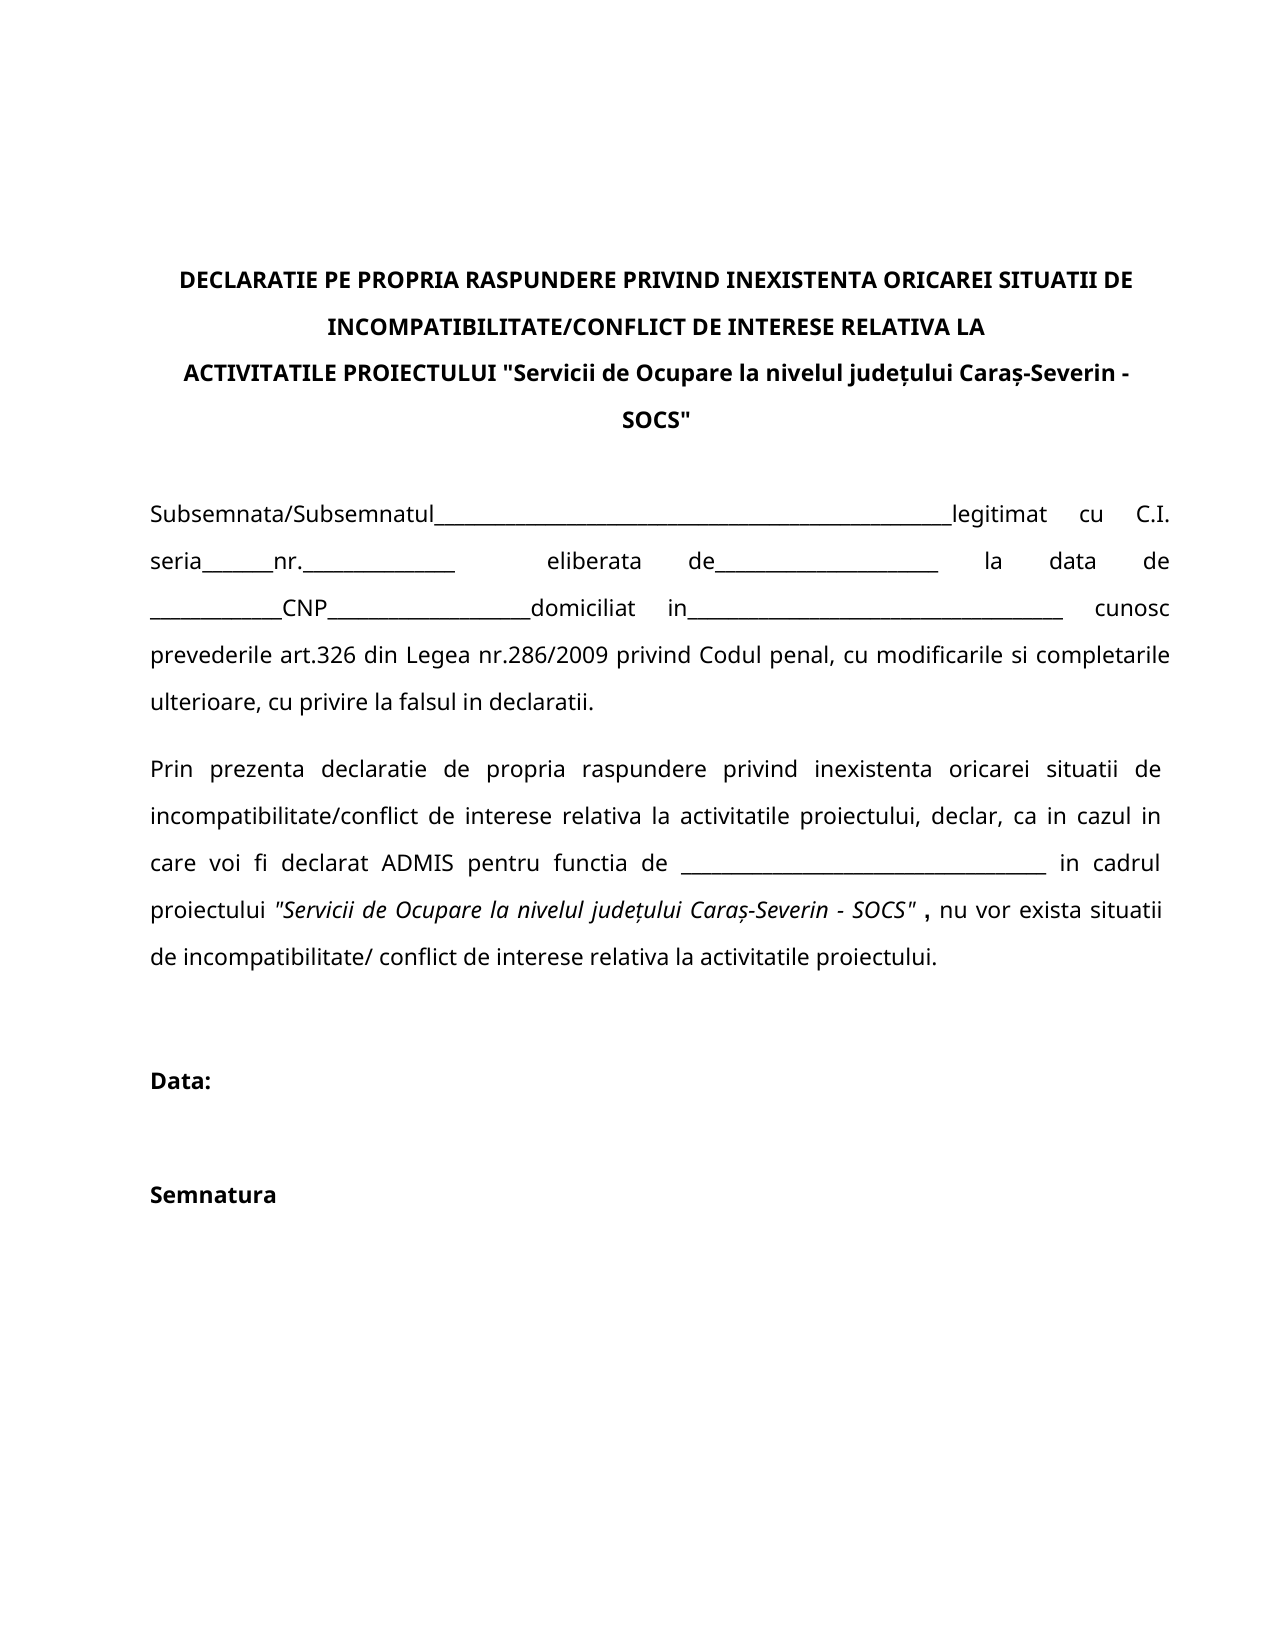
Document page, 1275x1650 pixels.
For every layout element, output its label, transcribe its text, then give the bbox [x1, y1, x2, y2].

text Prin prezenta declaratie de propria raspundere privind inexistenta oricarei situatii de incompatibilitate/conflict de interese relativa la activitatile proiectului, declar, ca in cazul in care voi fi declarat ADMIS pentru functia de ____________________________________ in cadrul proiectului "Servicii de Ocupare la nivelul județului Caraș-Severin - SOCS" , nu vor exista situatii de incompatibilitate/ conflict de interese relativa la activitatile proiectului. [150, 753, 1162, 972]
text Subsemnata/Subsemnatul___________________________________________________legitimat cu C.I. seria_______nr._______________ eliberata de______________________ la data de _____________CNP____________________domiciliat in_____________________________________ cunosc prevederile art.326 din Legea nr.286/2009 privind Codul penal, cu modificarile si completarile ulterioare, cu privire la falsul in declaratii. [150, 498, 1172, 717]
text ACTIVITATILE PROIECTULUI "Servicii de Ocupare la nivelul județului Caraș-Severin - SOCS" [150, 357, 1162, 435]
text Data: [150, 1065, 1162, 1096]
text Semnatura [150, 1179, 1162, 1210]
text DECLARATIE PE PROPRIA RASPUNDERE PRIVIND INEXISTENTA ORICAREI SITUATII DE INCOMPATIBILITATE/CONFLICT DE INTERESE RELATIVA LA [150, 263, 1162, 342]
